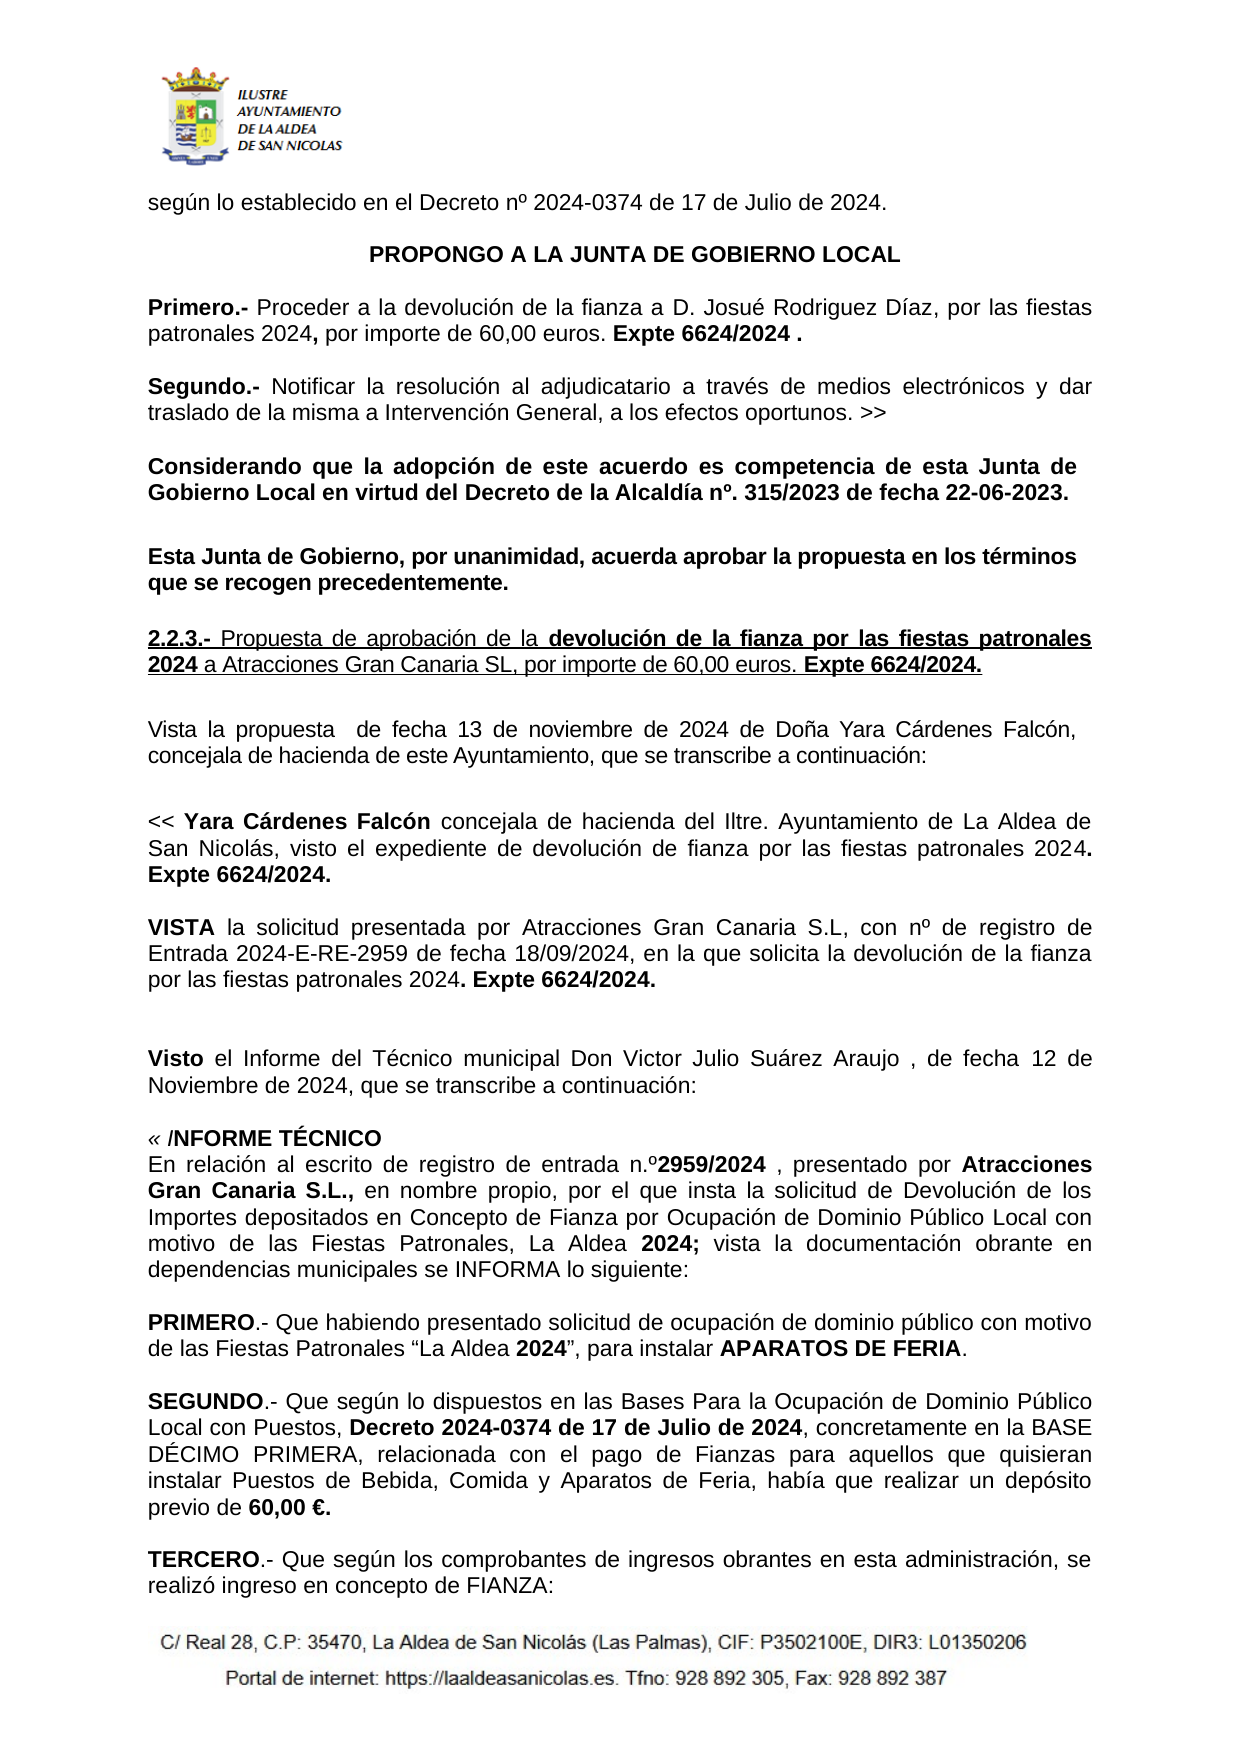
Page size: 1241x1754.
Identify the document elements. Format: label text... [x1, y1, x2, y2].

text « INFORME TÉCNICO [148, 1124, 1093, 1151]
text PRIMERO.- Que habiendo presentado solicitud de ocupación de dominio público con motivo de las Fiestas Patronales “La Aldea 2024”, para instalar APARATOS DE FERIA. [148, 1309, 1093, 1362]
text SEGUNDO.- Que según lo dispuestos en las Bases Para la Ocupación de Dominio Público Local con Puestos, Decreto 2024-0374 de 17 de Julio de 2024, concretamente en la BASE DÉCIMO PRIMERA, relacionada con el pago de Fianzas para aquellos que quisieran instalar Puestos de Bebida, Comida y Aparatos de Feria, había que realizar un depósito previo de 60,00 €. [148, 1388, 1093, 1520]
text 2.2.3.- Propuesta de aprobación de la devolución de la fianza por las fiestas patronales 2024 a Atracciones Gran Canaria SL, por importe de 60,00 euros. Expte 6624/2024. [148, 624, 1093, 677]
text << Yara Cárdenes Falcón concejala de hacienda del Iltre. Ayuntamiento de La Aldea de San Nicolás, visto el expediente de devolución de fianza por las fiestas patronales 2024. Expte 6624/2024. [148, 808, 1093, 887]
text VISTA la solicitud presentada por Atracciones Gran Canaria S.L, con nº de registro de Entrada 2024-E-RE-2959 de fecha 18/09/2024, en la que solicita la devolución de la fianza por las fiestas patronales 2024. Expte 6624/2024. [148, 914, 1093, 993]
text según lo establecido en el Decreto nº 2024-0374 de 17 de Julio de 2024. [148, 188, 1093, 215]
text Vista la propuesta de fecha 13 de noviembre de 2024 de Doña Yara Cárdenes Falcón, concejala de hacienda de este Ayuntamiento, que se transcribe a continuación: [148, 716, 1078, 769]
text Esta Junta de Gobierno, por unanimidad, acuerda aprobar la propuesta en los términos que se recogen precedentemente. [148, 543, 1078, 596]
text TERCERO.- Que según los comprobantes de ingresos obrantes en esta administración, se realizó ingreso en concepto de FIANZA: [148, 1546, 1093, 1599]
text Primero.- Proceder a la devolución de la fianza a D. Josué Rodriguez Díaz, por las fiestas patronales 2024, por importe de 60,00 euros. Expte 6624/2024 . [148, 294, 1093, 347]
text Considerando que la adopción de este acuerdo es competencia de esta Junta de Gobierno Local en virtud del Decreto de la Alcaldía nº. 315/2023 de fecha 22-06-2023. [148, 453, 1078, 505]
picture [148, 59, 358, 173]
text Segundo.- Notificar la resolución al adjudicatario a través de medios electrónicos y dar traslado de la misma a Intervención General, a los efectos oportunos. >> [148, 373, 1093, 426]
picture [148, 1626, 1034, 1694]
text PROPONGO A LA JUNTA DE GOBIERNO LOCAL [295, 241, 1093, 267]
text Visto el Informe del Técnico municipal Don Victor Julio Suárez Araujo , de fecha 12 de Noviembre de 2024, que se transcribe a continuación: [148, 1045, 1093, 1098]
text En relación al escrito de registro de entrada n.º2959/2024 , presentado por Atracciones Gran Canaria S.L., en nombre propio, por el que insta la solicitud de Devolución de los Importes depositados en Concepto de Fianza por Ocupación de Dominio Público Local con motivo de las Fiestas Patronales, La Aldea 2024; vista la documentación obrante en dependencias municipales se INFORMA lo siguiente: [148, 1151, 1093, 1283]
